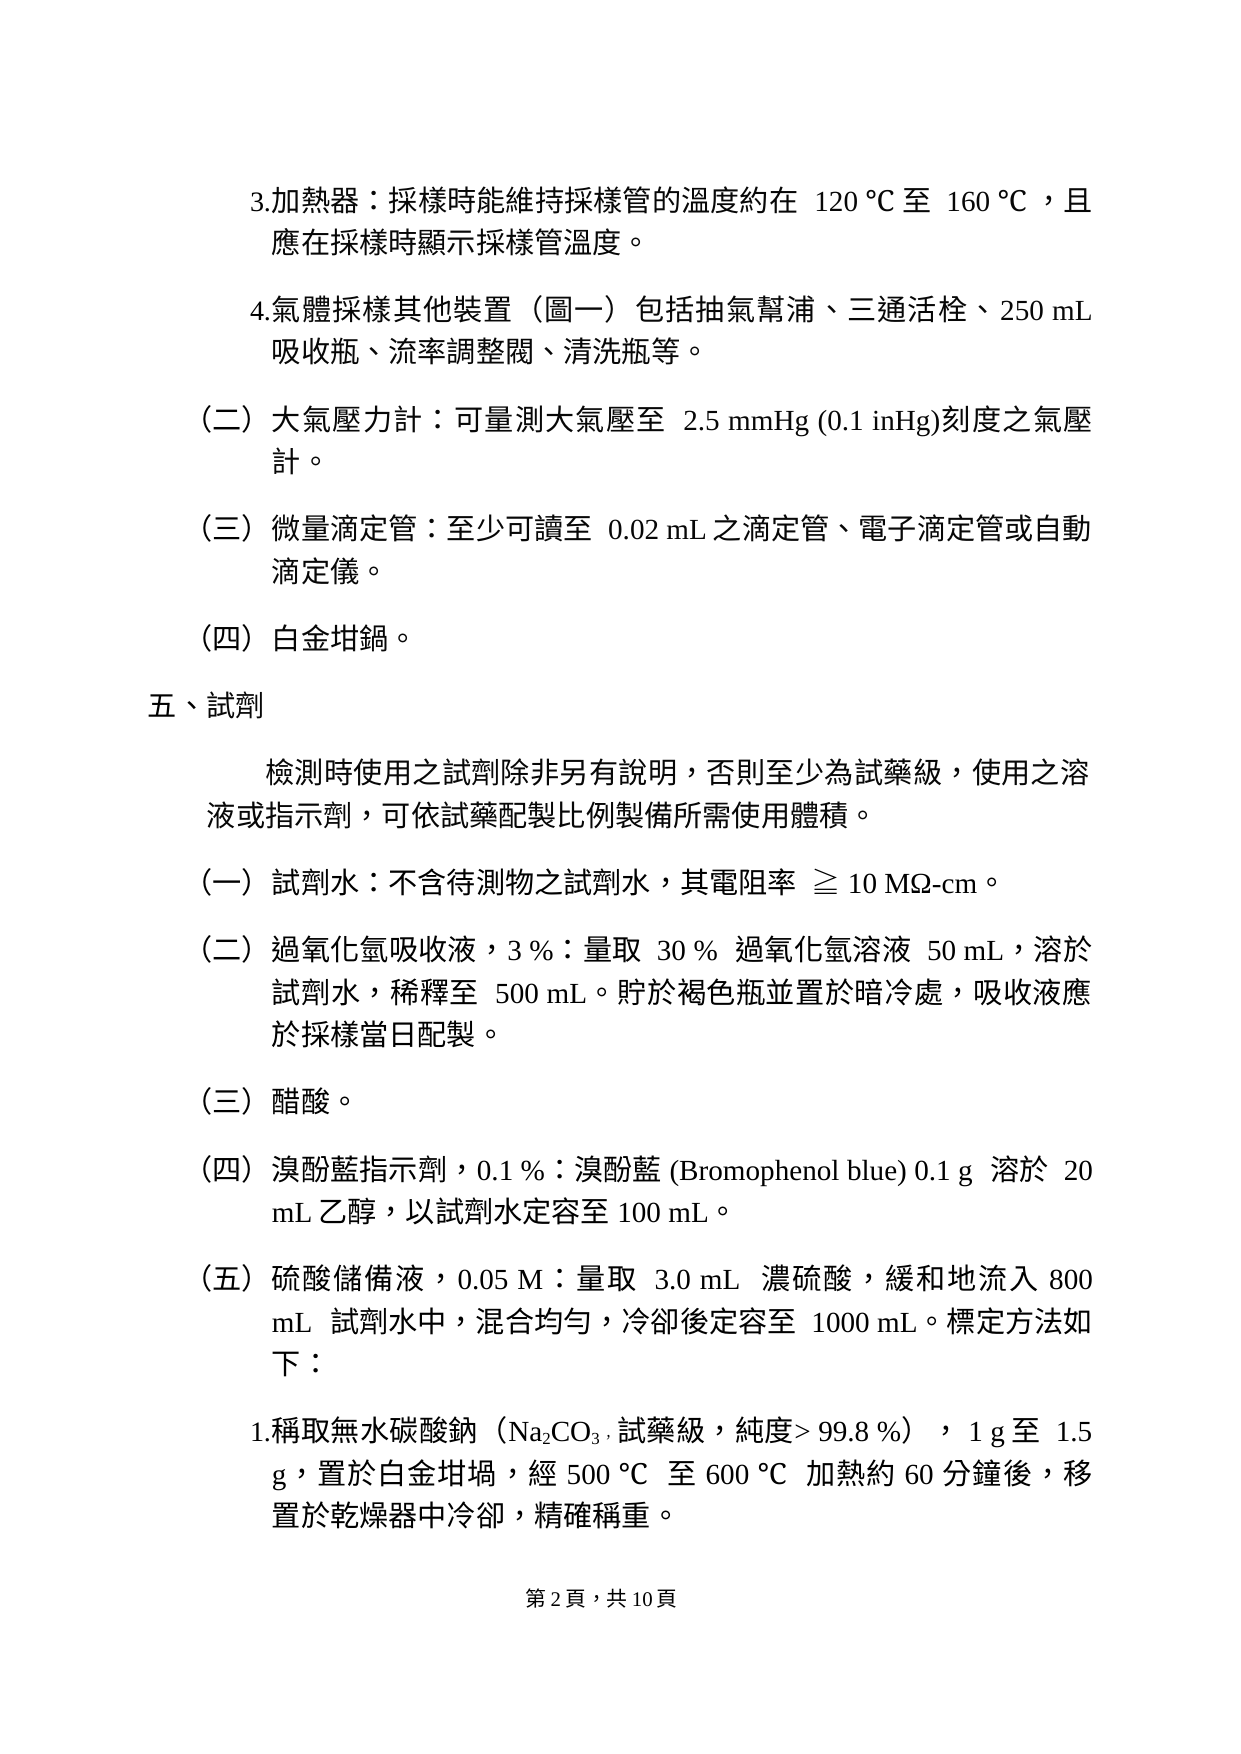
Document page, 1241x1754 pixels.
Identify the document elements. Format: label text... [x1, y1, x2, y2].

list 試劑水：不含待測物之試劑水，其電阻率 ≧ 10 MΩ-cm。 [183, 860, 1093, 902]
list 加熱器：採樣時能維持採樣管的溫度約在 120 ℃ 至 160 ℃ ，且應在採樣時顯示採樣管溫度。 [250, 177, 1093, 262]
list 過氧化氫吸收液，3 %：量取 30 % 過氧化氫溶液 50 mL，溶於試劑水，稀釋至 500 mL。貯於褐色瓶並置於暗冷處，吸收液應於採樣當日配製。 [183, 927, 1093, 1054]
text 檢測時使用之試劑除非另有說明，否則至少為試藥級，使用之溶液或指示劑，可依試藥配製比例製備所需使用體積。 [207, 750, 1093, 835]
list 氣體採樣其他裝置（圖一）包括抽氣幫浦、三通活栓、250 mL吸收瓶、流率調整閥、清洗瓶等。 [250, 287, 1093, 371]
list 大氣壓力計：可量測大氣壓至 2.5 mmHg (0.1 inHg)刻度之氣壓計。 [183, 396, 1093, 481]
list 硫酸儲備液，0.05 M：量取 3.0 mL 濃硫酸，緩和地流入 800 mL 試劑水中，混合均勻，冷卻後定容至 1000 mL。標定方法如下： [183, 1256, 1093, 1383]
list 溴酚藍指示劑，0.1 %：溴酚藍 (Bromophenol blue) 0.1 g 溶於 20 mL乙醇，以試劑水定容至 100 mL。 [183, 1146, 1093, 1231]
list 醋酸。 [183, 1079, 1093, 1121]
list 白金坩鍋。 [183, 616, 1093, 658]
list 稱取無水碳酸鈉（Na2CO3，試藥級，純度> 99.8 %）， 1 g至 1.5 g，置於白金坩堝，經 500 ℃ 至 600 ℃ 加熱約 60 分鐘後，移置於乾燥器中冷卻，精確稱重。 [250, 1408, 1093, 1535]
list 微量滴定管：至少可讀至 0.02 mL之滴定管、電子滴定管或自動滴定儀。 [183, 506, 1093, 591]
list 試劑 [148, 683, 1093, 725]
